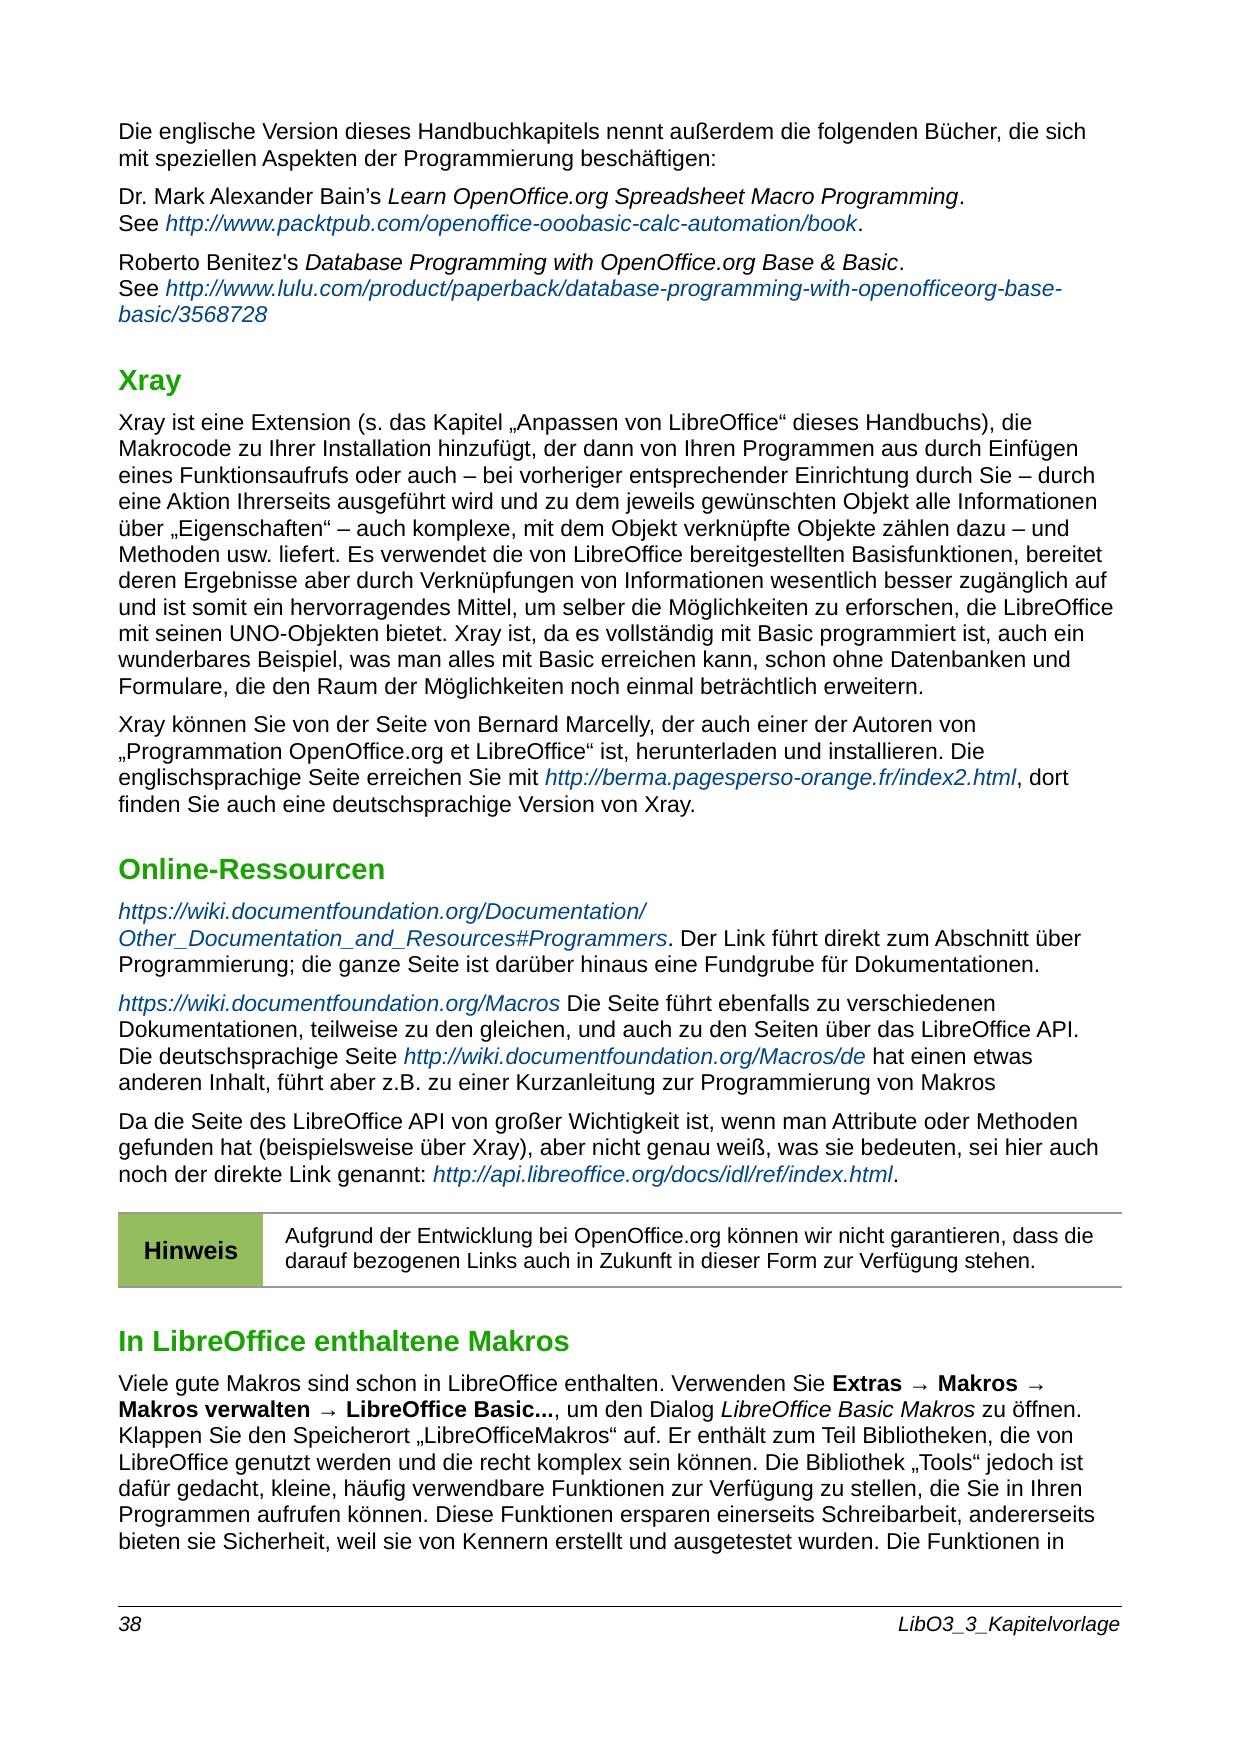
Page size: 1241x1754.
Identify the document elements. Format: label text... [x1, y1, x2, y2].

text https://wiki.documentfoundation.org/Macros Die Seite führt ebenfalls zu verschiedenen Dokumentationen, teilweise zu den gleichen, und auch zu den Seiten über das LibreOffice API. Die deutschsprachige Seite http://wiki.documentfoundation.org/Macros/de hat einen etwas anderen Inhalt, führt aber z.B. zu einer Kurzanleitung zur Programmierung von Makros [118, 990, 1122, 1095]
table_header Aufgrund der Entwicklung bei OpenOffice.org können wir nicht garantieren, dass die darauf bezogenen Links auch in Zukunft in dieser Form zur Verfügung stehen. [264, 1214, 1122, 1286]
text Xray ist eine Extension (s. das Kapitel „Anpassen von LibreOffice“ dieses Handbuchs), die Makrocode zu Ihrer Installation hinzufügt, der dann von Ihren Programmen aus durch Einfügen eines Funktionsaufrufs oder auch – bei vorheriger entsprechender Einrichtung durch Sie – durch eine Aktion Ihrerseits ausgeführt wird und zu dem jeweils gewünschten Objekt alle Informationen über „Eigenschaften“ – auch komplexe, mit dem Objekt verknüpfte Objekte zählen dazu – und Methoden usw. liefert. Es verwendet die von LibreOffice bereitgestellten Basisfunktionen, bereitet deren Ergebnisse aber durch Verknüpfungen von Informationen wesentlich besser zugänglich auf und ist somit ein hervorragendes Mittel, um selber die Möglichkeiten zu erforschen, die LibreOffice mit seinen UNO-Objekten bietet. Xray ist, da es vollständig mit Basic programmiert ist, auch ein wunderbares Beispiel, was man alles mit Basic erreichen kann, schon ohne Datenbanken und Formulare, die den Raum der Möglichkeiten noch einmal beträchtlich erweitern. [118, 409, 1122, 699]
text Roberto Benitez's Database Programming with OpenOffice.org Base & Basic. See http://www.lulu.com/product/paperback/database-programming-with-openofficeorg-base-basic/3568728 [118, 248, 1122, 328]
text Xray können Sie von der Seite von Bernard Marcelly, der auch einer der Autoren von „Programmation OpenOffice.org et LibreOffice“ ist, herunterladen und installieren. Die englischsprachige Seite erreichen Sie mit http://berma.pagesperso-orange.fr/index2.html, dort finden Sie auch eine deutschsprachige Version von Xray. [118, 711, 1122, 817]
text Viele gute Makros sind schon in LibreOffice enthalten. Verwenden Sie Extras → Makros → Makros verwalten → LibreOffice Basic..., um den Dialog LibreOffice Basic Makros zu öffnen. Klappen Sie den Speicherort „LibreOfficeMakros“ auf. Er enthält zum Teil Bibliotheken, die von LibreOffice genutzt werden und die recht komplex sein können. Die Bibliothek „Tools“ jedoch ist dafür gedacht, kleine, häufig verwendbare Funktionen zur Verfügung zu stellen, die Sie in Ihren Programmen aufrufen können. Diese Funktionen ersparen einerseits Schreibarbeit, andererseits bieten sie Sicherheit, weil sie von Kennern erstellt und ausgetestet wurden. Die Funktionen in [118, 1369, 1122, 1554]
subtitle Online-Ressourcen [118, 852, 1122, 886]
table_header Hinweis [118, 1214, 263, 1286]
text https://wiki.documentfoundation.org/Documentation/Other_Documentation_and_Resources#Programmers. Der Link führt direkt zum Abschnitt über Programmierung; die ganze Seite ist darüber hinaus eine Fundgrube für Dokumentationen. [118, 898, 1122, 977]
text Die englische Version dieses Handbuchkapitels nennt außerdem die folgenden Bücher, die sich mit speziellen Aspekten der Programmierung beschäftigen: [118, 118, 1122, 171]
subtitle Xray [118, 363, 1122, 397]
subtitle In LibreOffice enthaltene Makros [118, 1324, 1122, 1357]
text Dr. Mark Alexander Bain’s Learn OpenOffice.org Spreadsheet Macro Programming. See http://www.packtpub.com/openoffice-ooobasic-calc-automation/book. [118, 183, 1122, 236]
text Da die Seite des LibreOffice API von großer Wichtigkeit ist, wenn man Attribute oder Methoden gefunden hat (beispielsweise über Xray), aber nicht genau weiß, was sie bedeuten, sei hier auch noch der direkte Link genannt: http://api.libreoffice.org/docs/idl/ref/index.html. [118, 1108, 1122, 1187]
